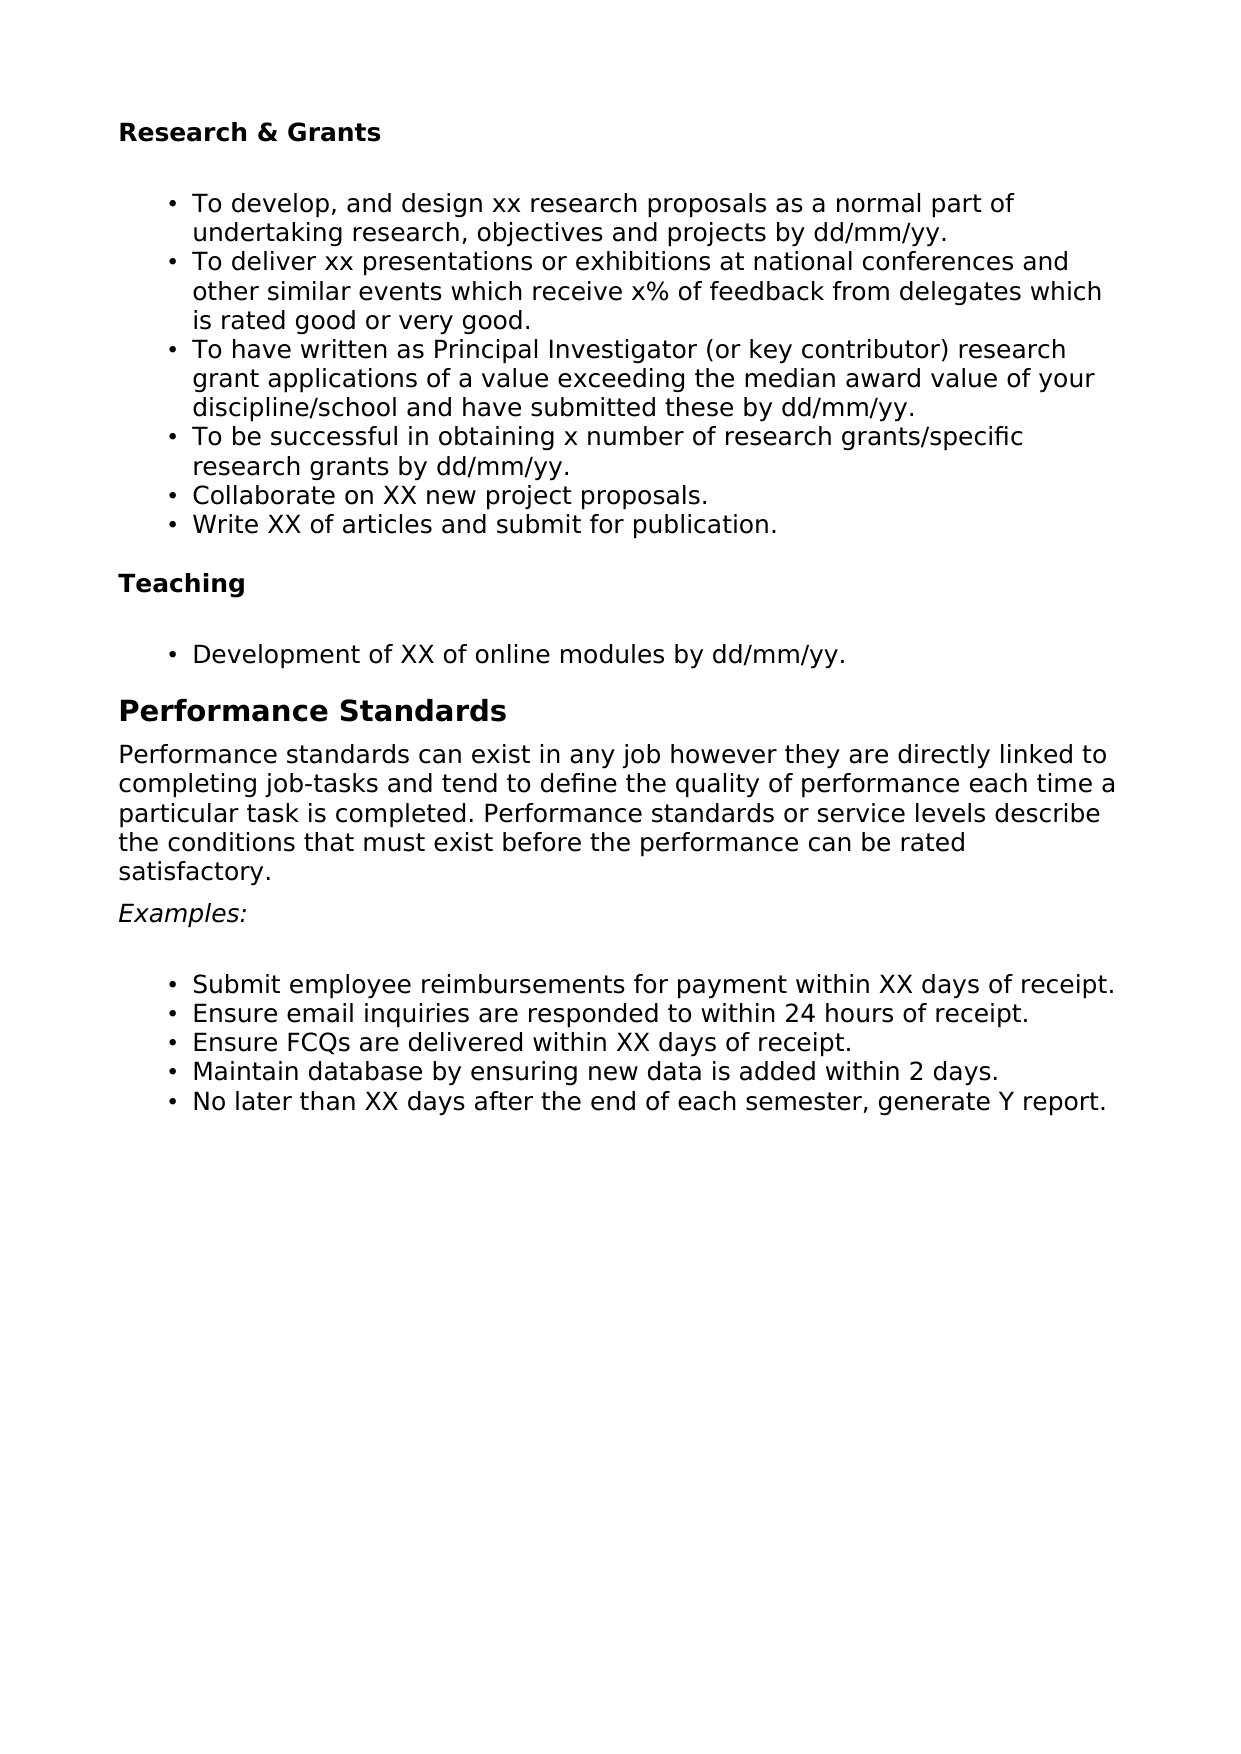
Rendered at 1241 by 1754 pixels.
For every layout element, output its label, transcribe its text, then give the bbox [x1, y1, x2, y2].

text Research & Grants [118, 118, 1122, 147]
list Development of XX of online modules by dd/mm/yy. [177, 640, 1122, 669]
list Write XX of articles and submit for publication. [177, 510, 1122, 539]
list To have written as Principal Investigator (or key contributor) research grant applications of a value exceeding the median award value of your discipline/school and have submitted these by dd/mm/yy. [177, 335, 1122, 423]
list To be successful in obtaining x number of research grants/specific research grants by dd/mm/yy. [177, 423, 1122, 481]
list No later than XX days after the end of each semester, generate Y report. [177, 1087, 1122, 1116]
list Maintain database by ensuring new data is added within 2 days. [177, 1057, 1122, 1087]
list Ensure FCQs are delivered within XX days of receipt. [177, 1028, 1122, 1057]
list To deliver xx presentations or exhibitions at national conferences and other similar events which receive x% of feedback from delegates which is rated good or very good. [177, 248, 1122, 335]
list Submit employee reimbursements for payment within XX days of receipt. [177, 970, 1122, 999]
list Collaborate on XX new project proposals. [177, 481, 1122, 510]
text Teaching [118, 569, 1122, 598]
text Performance standards can exist in any job however they are directly linked to completing job-tasks and tend to define the quality of performance each time a particular task is completed. Performance standards or service levels describe the conditions that must exist before the performance can be rated satisfactory. [118, 741, 1122, 886]
text Examples: [118, 899, 1122, 928]
list To develop, and design xx research proposals as a normal part of undertaking research, objectives and projects by dd/mm/yy. [177, 189, 1122, 248]
list Ensure email inquiries are responded to within 24 hours of receipt. [177, 999, 1122, 1028]
subtitle Performance Standards [118, 694, 1122, 728]
